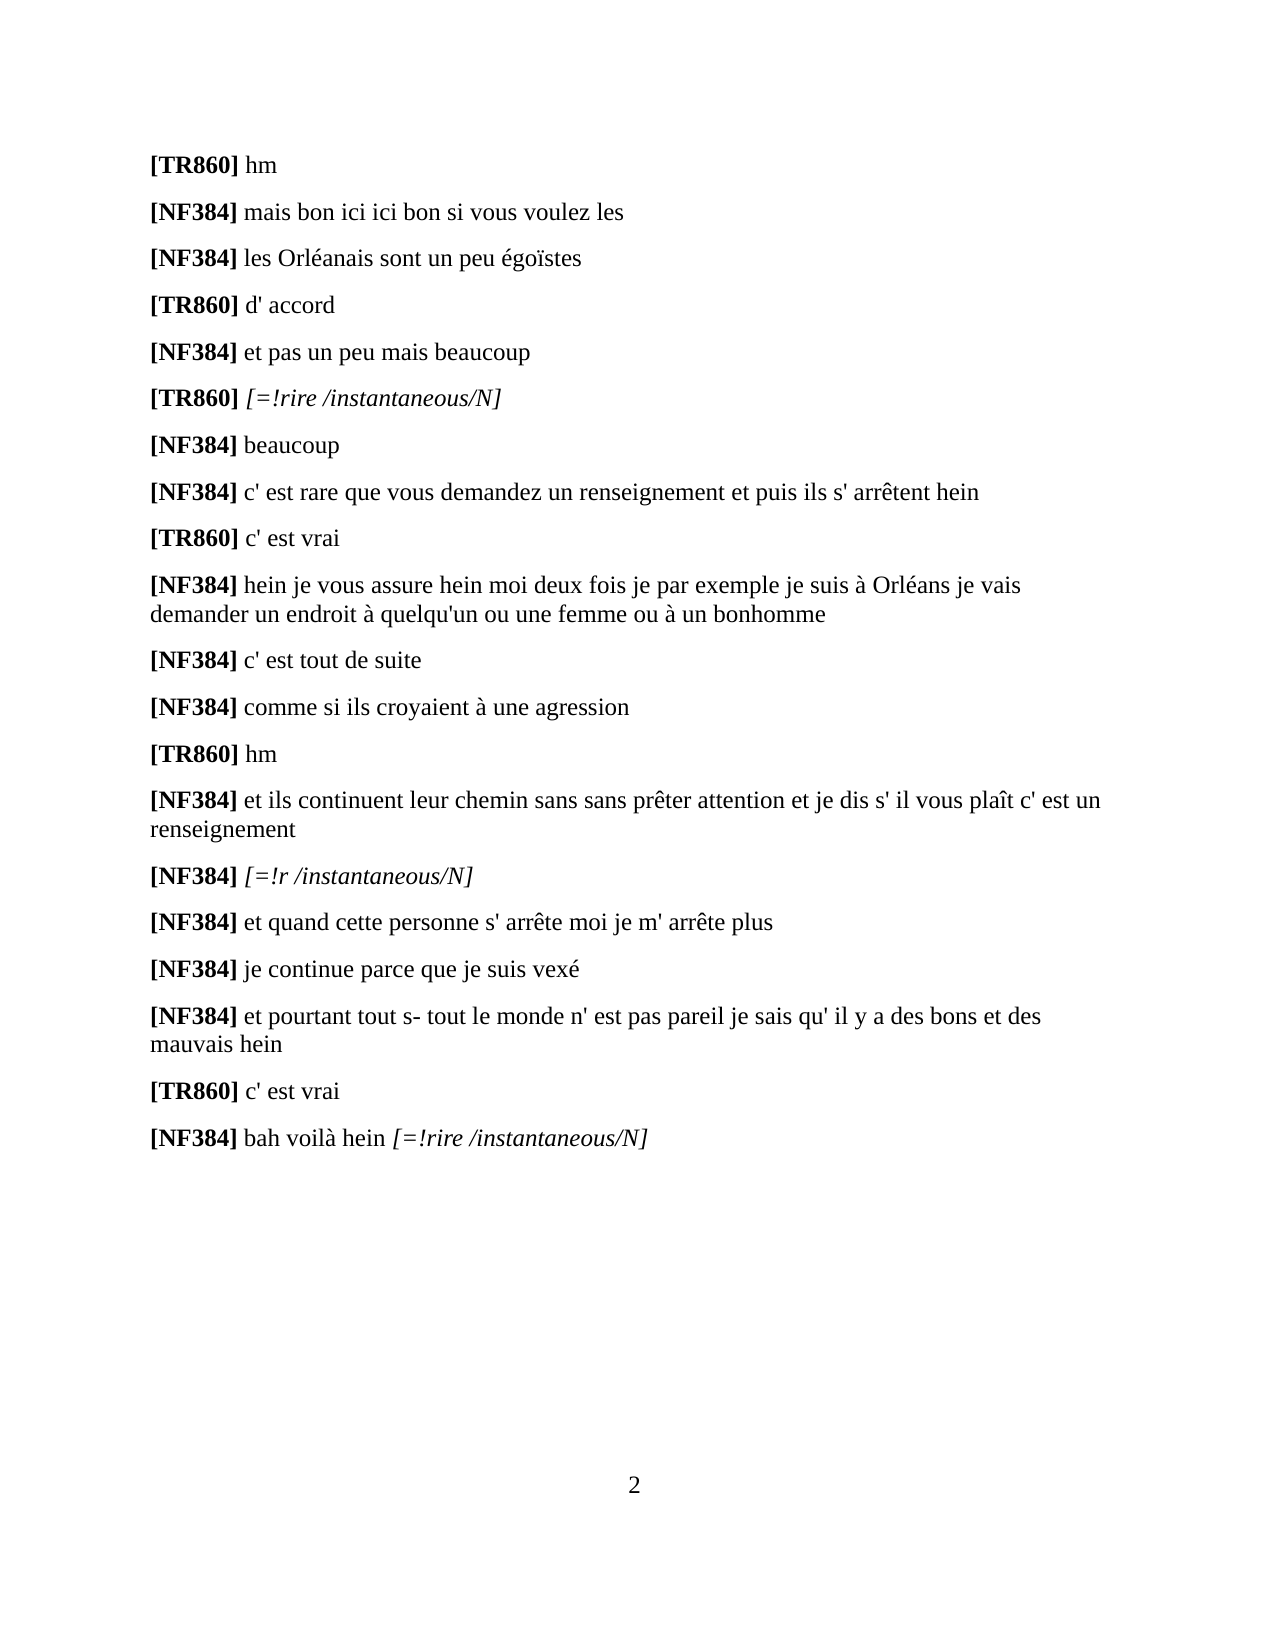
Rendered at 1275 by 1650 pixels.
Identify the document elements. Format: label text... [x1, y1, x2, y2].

text [TR860] c' est vrai [150, 523, 1125, 552]
text [NF384] je continue parce que je suis vexé [150, 954, 1125, 983]
text [NF384] mais bon ici ici bon si vous voulez les [150, 197, 1125, 225]
text [TR860] [=!rire /instantaneous/N] [150, 383, 1125, 412]
text [NF384] bah voilà hein [=!rire /instantaneous/N] [150, 1123, 1125, 1152]
text [NF384] et quand cette personne s' arrête moi je m' arrête plus [150, 907, 1125, 936]
text [TR860] hm [150, 739, 1125, 767]
text [NF384] et pas un peu mais beaucoup [150, 337, 1125, 365]
text [NF384] hein je vous assure hein moi deux fois je par exemple je suis à Orléans je vais demander un endroit à quelqu'un ou une femme ou à un bonhomme [150, 570, 1125, 627]
text [NF384] beaucoup [150, 430, 1125, 459]
text [NF384] et ils continuent leur chemin sans sans prêter attention et je dis s' il vous plaît c' est un renseignement [150, 785, 1125, 843]
text [NF384] c' est rare que vous demandez un renseignement et puis ils s' arrêtent hein [150, 477, 1125, 505]
text [NF384] [=!r /instantaneous/N] [150, 861, 1125, 889]
text [NF384] les Orléanais sont un peu égoïstes [150, 243, 1125, 272]
text [TR860] c' est vrai [150, 1076, 1125, 1105]
text [TR860] d' accord [150, 290, 1125, 319]
text [NF384] c' est tout de suite [150, 645, 1125, 674]
text [NF384] et pourtant tout s- tout le monde n' est pas pareil je sais qu' il y a des bons et des mauvais hein [150, 1001, 1125, 1058]
text [NF384] comme si ils croyaient à une agression [150, 692, 1125, 721]
text [TR860] hm [150, 150, 1125, 179]
